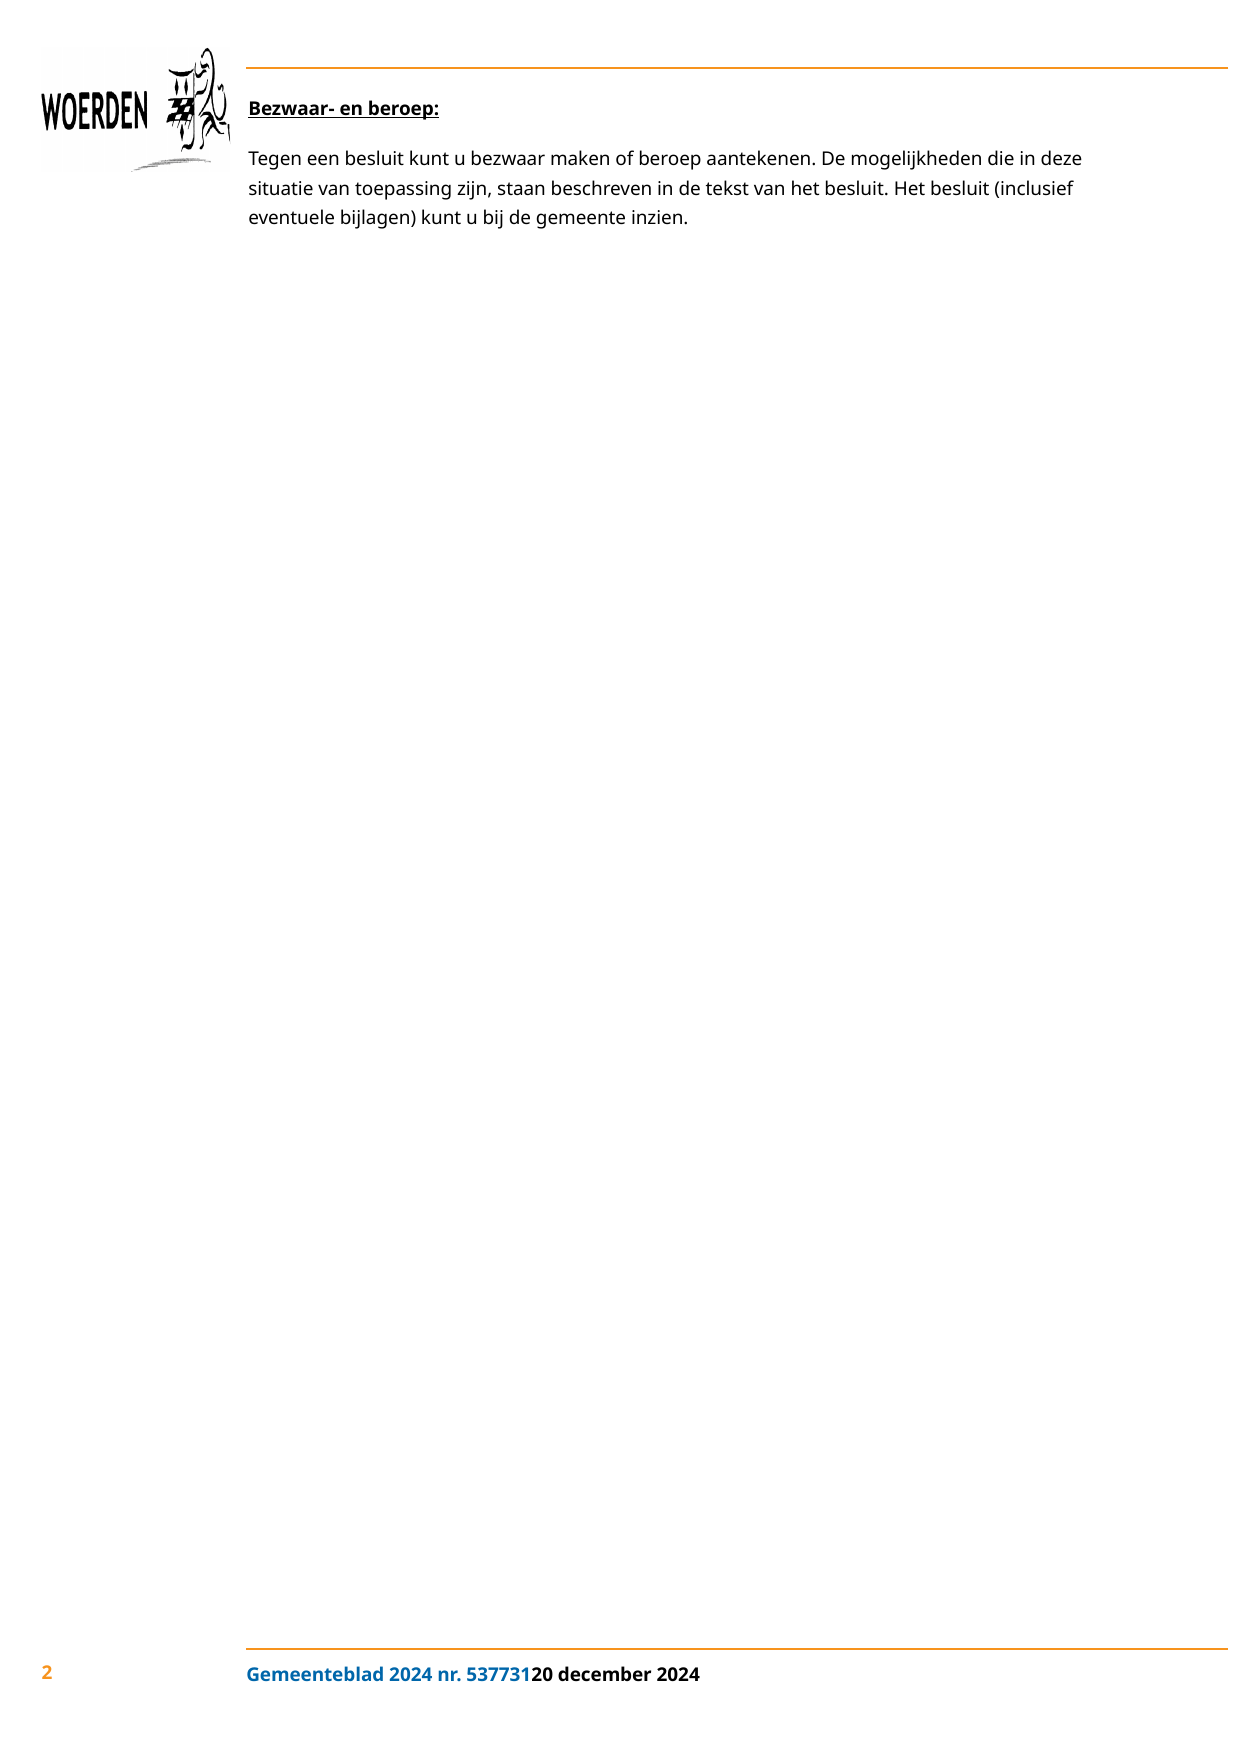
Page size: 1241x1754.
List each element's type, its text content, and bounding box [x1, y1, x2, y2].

text Tegen een besluit kunt u bezwaar maken of beroep aantekenen. De mogelijkheden die in deze situatie van toepassing zijn, staan beschreven in de tekst van het besluit. Het besluit (inclusief eventuele bijlagen) kunt u bij de gemeente inzien. [248, 145, 1152, 230]
picture [41, 47, 231, 172]
text Bezwaar- en beroep: [248, 95, 1152, 121]
